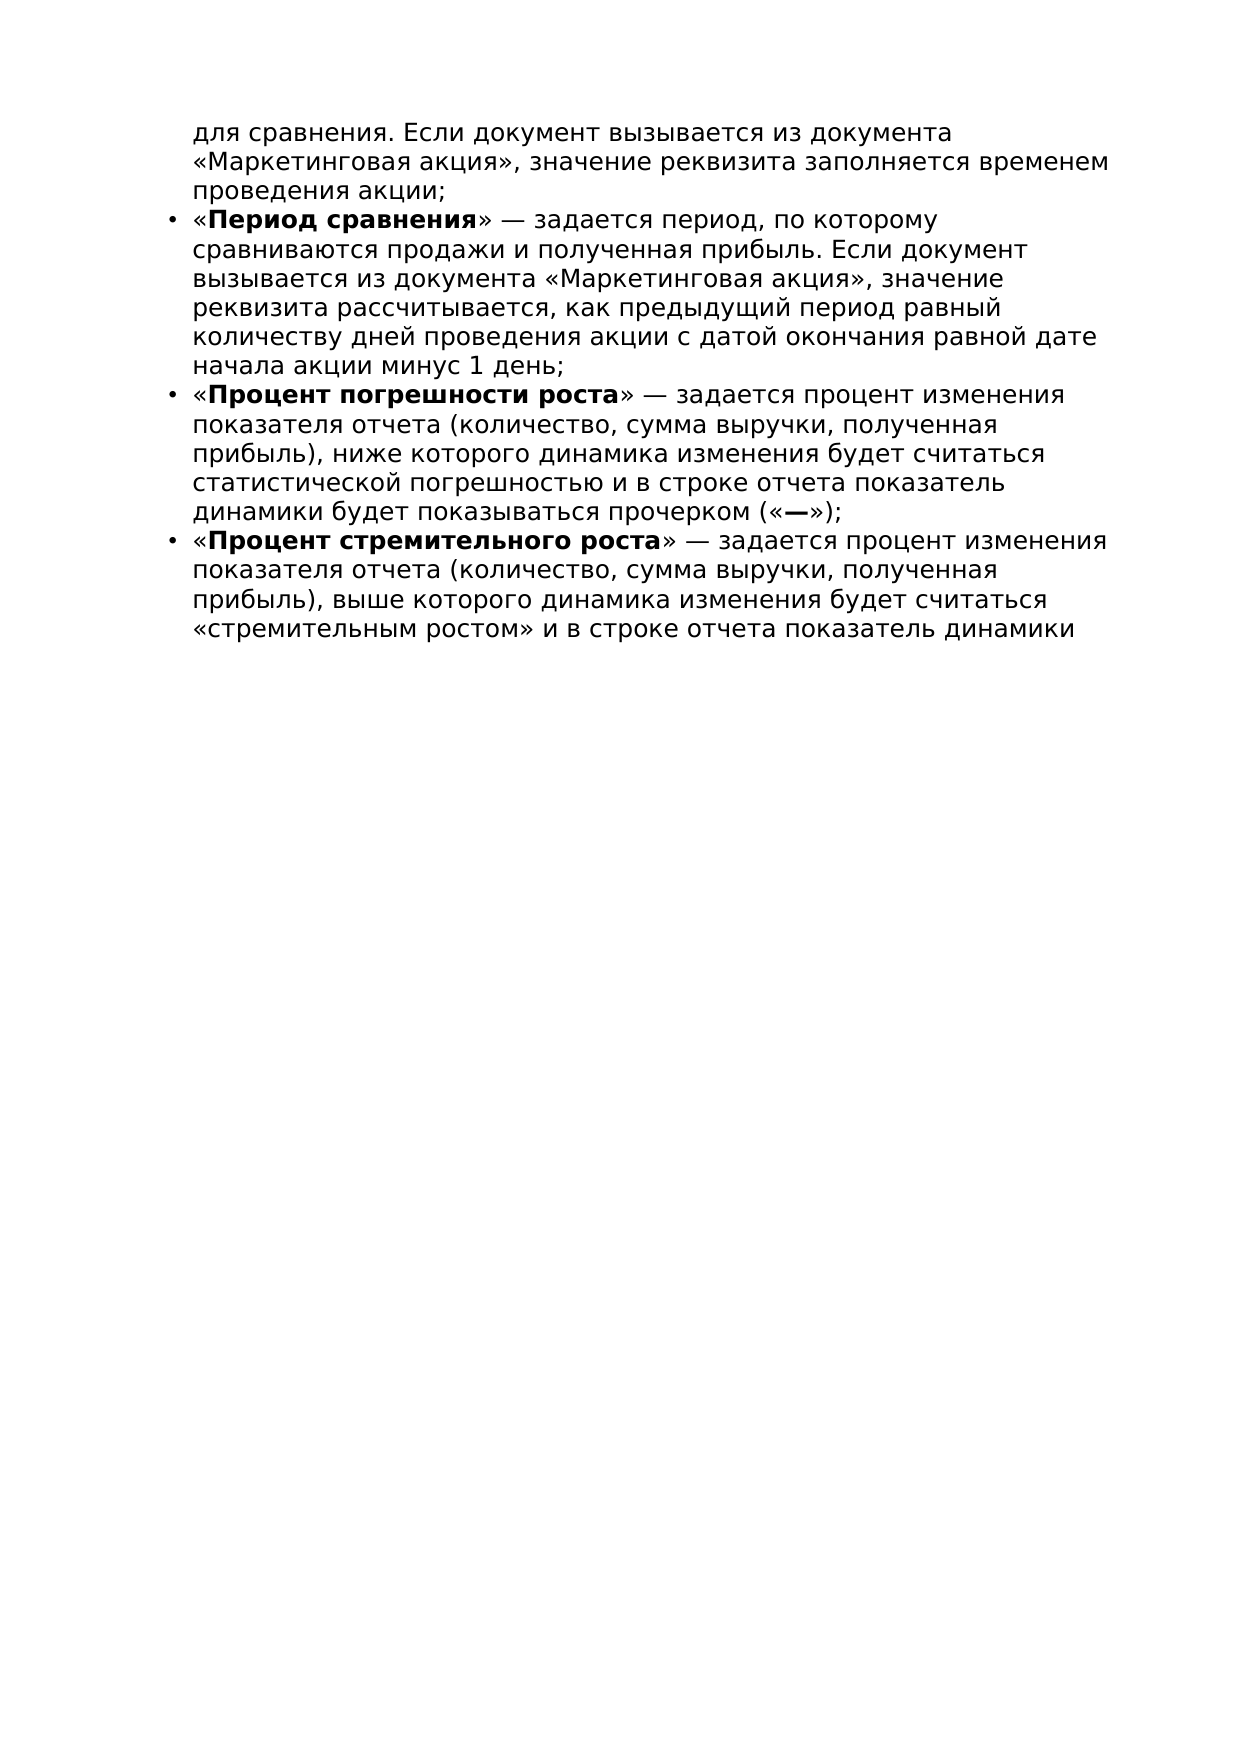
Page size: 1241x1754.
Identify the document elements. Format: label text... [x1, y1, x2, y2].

list «Период сравнения» — задается период, по которому сравниваются продажи и полученная прибыль. Если документ вызывается из документа «Маркетинговая акция», значение реквизита рассчитывается, как предыдущий период равный количеству дней проведения акции с датой окончания равной дате начала акции минус 1 день; [177, 206, 1122, 381]
list для сравнения. Если документ вызывается из документа «Маркетинговая акция», значение реквизита заполняется временем проведения акции; [177, 118, 1122, 206]
list «Процент погрешности роста» — задается процент изменения показателя отчета (количество, сумма выручки, полученная прибыль), ниже которого динамика изменения будет считаться статистической погрешностью и в строке отчета показатель динамики будет показываться прочерком («—»); [177, 381, 1122, 526]
list «Процент стремительного роста» — задается процент изменения показателя отчета (количество, сумма выручки, полученная прибыль), выше которого динамика изменения будет считаться «стремительным ростом» и в строке отчета показатель динамики [177, 526, 1122, 643]
